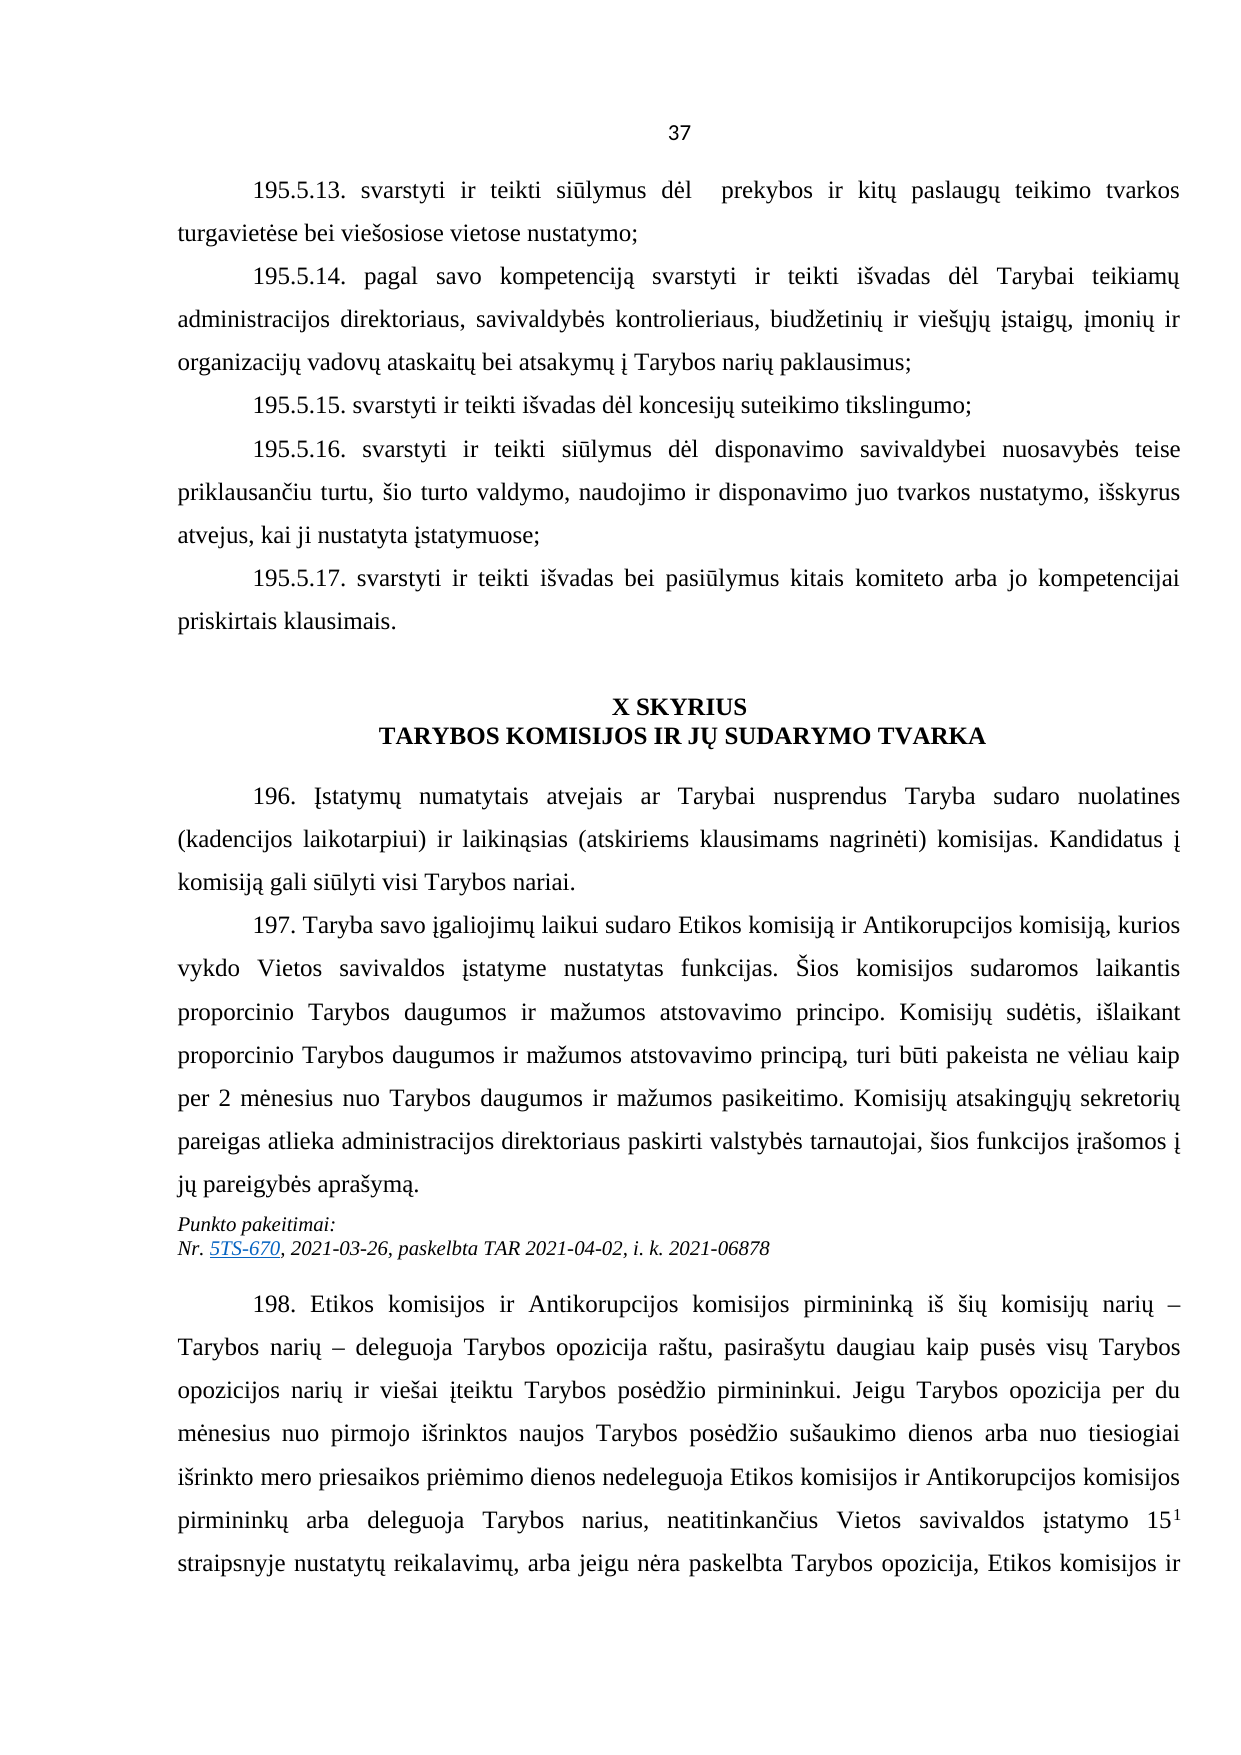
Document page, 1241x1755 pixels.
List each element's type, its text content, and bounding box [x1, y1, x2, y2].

text 195.5.13. svarstyti ir teikti siūlymus dėl prekybos ir kitų paslaugų teikimo tvarkos turgavietėse bei viešosiose vietose nustatymo; [177, 175, 1181, 247]
text 195.5.17. svarstyti ir teikti išvadas bei pasiūlymus kitais komiteto arba jo kompetencijai priskirtais klausimais. [177, 563, 1181, 635]
text 198. Etikos komisijos ir Antikorupcijos komisijos pirmininką iš šių komisijų narių – Tarybos narių – deleguoja Tarybos opozicija raštu, pasirašytu daugiau kaip pusės visų Tarybos opozicijos narių ir viešai įteiktu Tarybos posėdžio pirmininkui. Jeigu Tarybos opozicija per du mėnesius nuo pirmojo išrinktos naujos Tarybos posėdžio sušaukimo dienos arba nuo tiesiogiai išrinkto mero priesaikos priėmimo dienos nedeleguoja Etikos komisijos ir Antikorupcijos komisijos pirmininkų arba deleguoja Tarybos narius, neatitinkančius Vietos savivaldos įstatymo 151 straipsnyje nustatytų reikalavimų, arba jeigu nėra paskelbta Tarybos opozicija, Etikos komisijos ir [177, 1289, 1181, 1577]
text X SKYRIUS [177, 692, 1181, 721]
text 196. Įstatymų numatytais atvejais ar Tarybai nusprendus Taryba sudaro nuolatines (kadencijos laikotarpiui) ir laikinąsias (atskiriems klausimams nagrinėti) komisijas. Kandidatus į komisiją gali siūlyti visi Tarybos nariai. [177, 781, 1181, 896]
text TARYBOS KOMISIJOS IR JŲ SUDARYMO TVARKA [177, 721, 1181, 750]
text 195.5.14. pagal savo kompetenciją svarstyti ir teikti išvadas dėl Tarybai teikiamų administracijos direktoriaus, savivaldybės kontrolieriaus, biudžetinių ir viešųjų įstaigų, įmonių ir organizacijų vadovų ataskaitų bei atsakymų į Tarybos narių paklausimus; [177, 261, 1181, 376]
text Punkto pakeitimai: [177, 1212, 1181, 1236]
text 197. Taryba savo įgaliojimų laikui sudaro Etikos komisiją ir Antikorupcijos komisiją, kurios vykdo Vietos savivaldos įstatyme nustatytas funkcijas. Šios komisijos sudaromos laikantis proporcinio Tarybos daugumos ir mažumos atstovavimo principo. Komisijų sudėtis, išlaikant proporcinio Tarybos daugumos ir mažumos atstovavimo principą, turi būti pakeista ne vėliau kaip per 2 mėnesius nuo Tarybos daugumos ir mažumos pasikeitimo. Komisijų atsakingųjų sekretorių pareigas atlieka administracijos direktoriaus paskirti valstybės tarnautojai, šios funkcijos įrašomos į jų pareigybės aprašymą. [177, 910, 1181, 1198]
text 195.5.15. svarstyti ir teikti išvadas dėl koncesijų suteikimo tikslingumo; [177, 391, 1181, 419]
text 195.5.16. svarstyti ir teikti siūlymus dėl disponavimo savivaldybei nuosavybės teise priklausančiu turtu, šio turto valdymo, naudojimo ir disponavimo juo tvarkos nustatymo, išskyrus atvejus, kai ji nustatyta įstatymuose; [177, 434, 1181, 549]
text Nr. 5TS-670, 2021-03-26, paskelbta TAR 2021-04-02, i. k. 2021-06878 [177, 1236, 1181, 1260]
